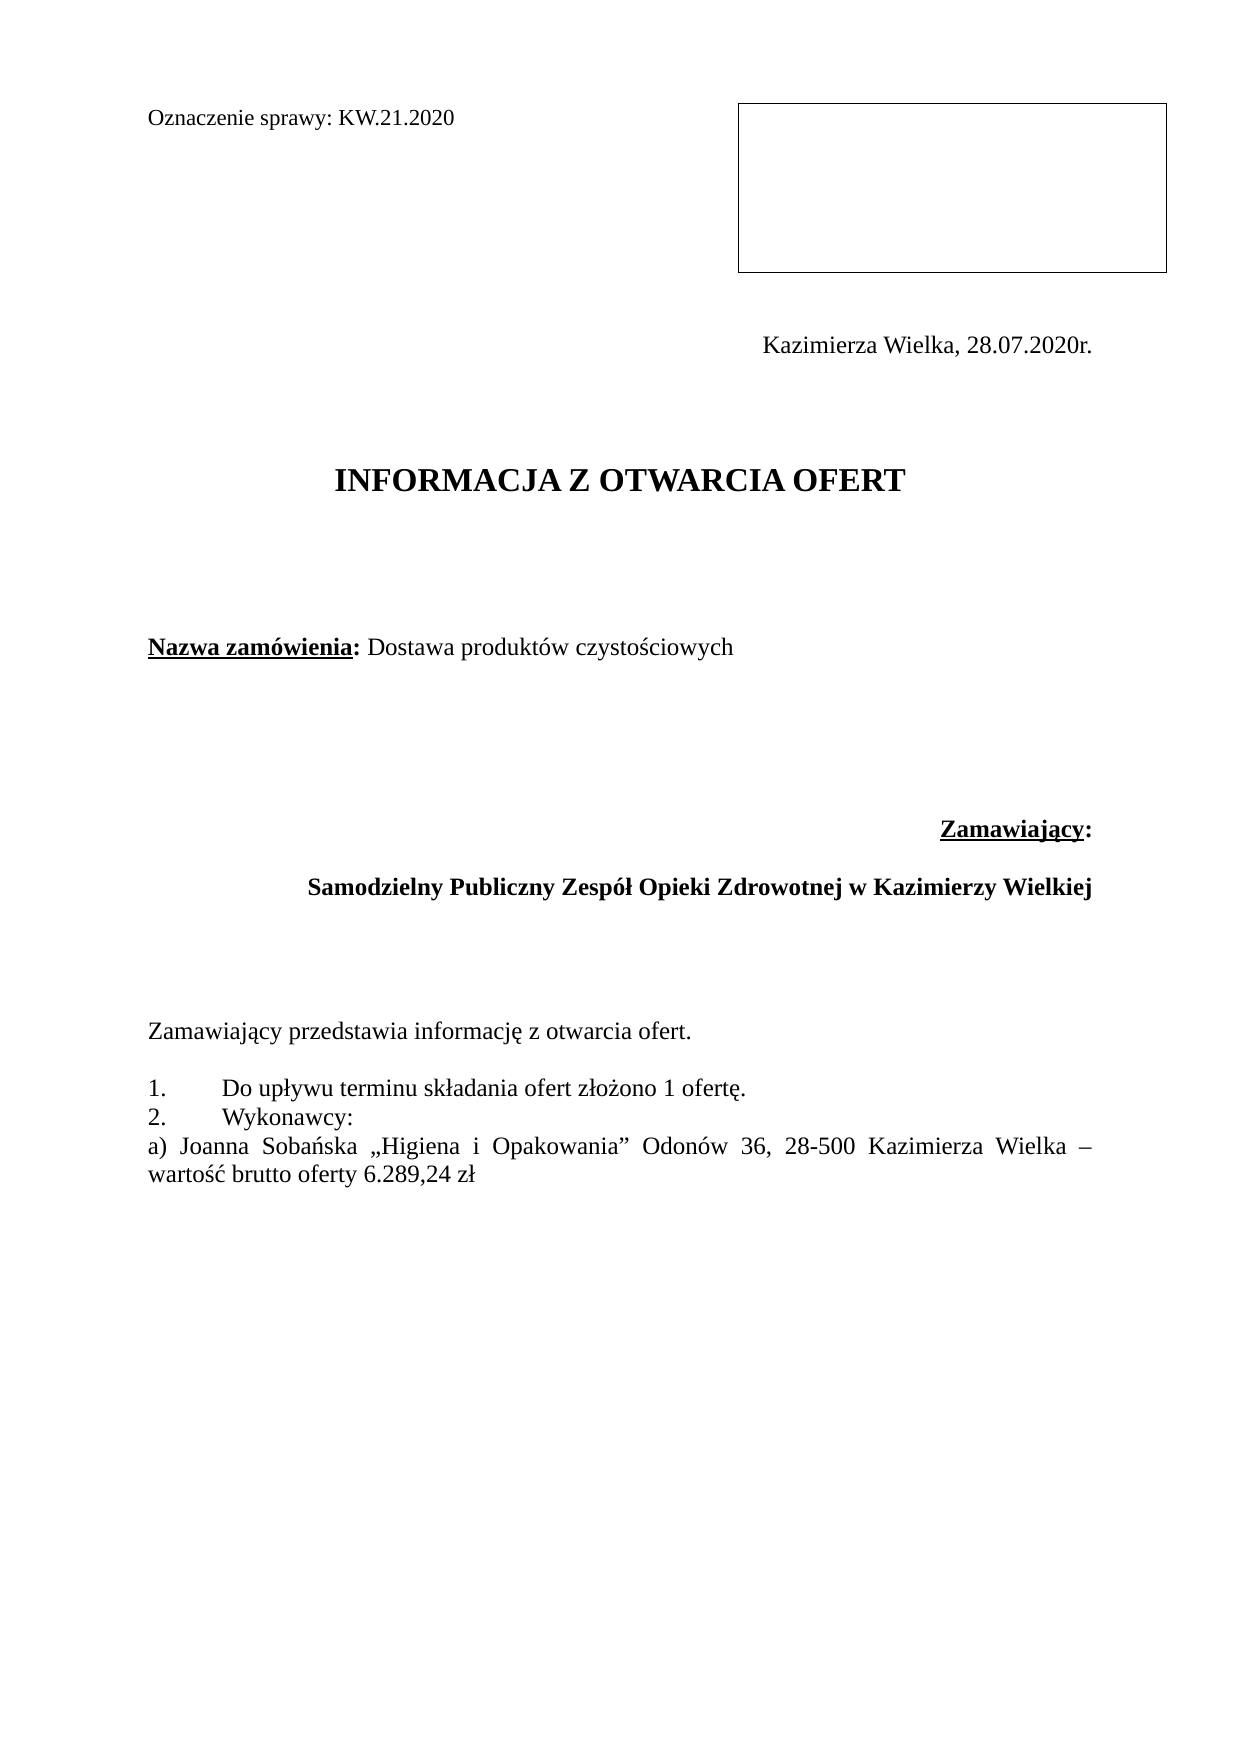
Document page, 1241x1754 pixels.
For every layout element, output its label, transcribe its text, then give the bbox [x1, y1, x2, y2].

text INFORMACJA Z OTWARCIA OFERT [148, 460, 1092, 498]
table_header Oznaczenie sprawy: KW.21.2020 [140, 103, 738, 272]
text Nazwa zamówienia: Dostawa produktów czystościowych [148, 632, 1092, 661]
text Zamawiający: [148, 814, 1092, 843]
text 1. Do upływu terminu składania ofert złożono 1 ofertę. [148, 1073, 1092, 1102]
text Zamawiający przedstawia informację z otwarcia ofert. [148, 1016, 1092, 1044]
text Kazimierza Wielka, 28.07.2020r. [148, 331, 1092, 359]
table_header [739, 104, 1166, 272]
text 2. Wykonawcy: [148, 1102, 1092, 1131]
text Samodzielny Publiczny Zespół Opieki Zdrowotnej w Kazimierzy Wielkiej [148, 872, 1092, 901]
text a) Joanna Sobańska „Higiena i Opakowania” Odonów 36, 28-500 Kazimierza Wielka – wartość brutto oferty 6.289,24 zł [148, 1131, 1092, 1188]
